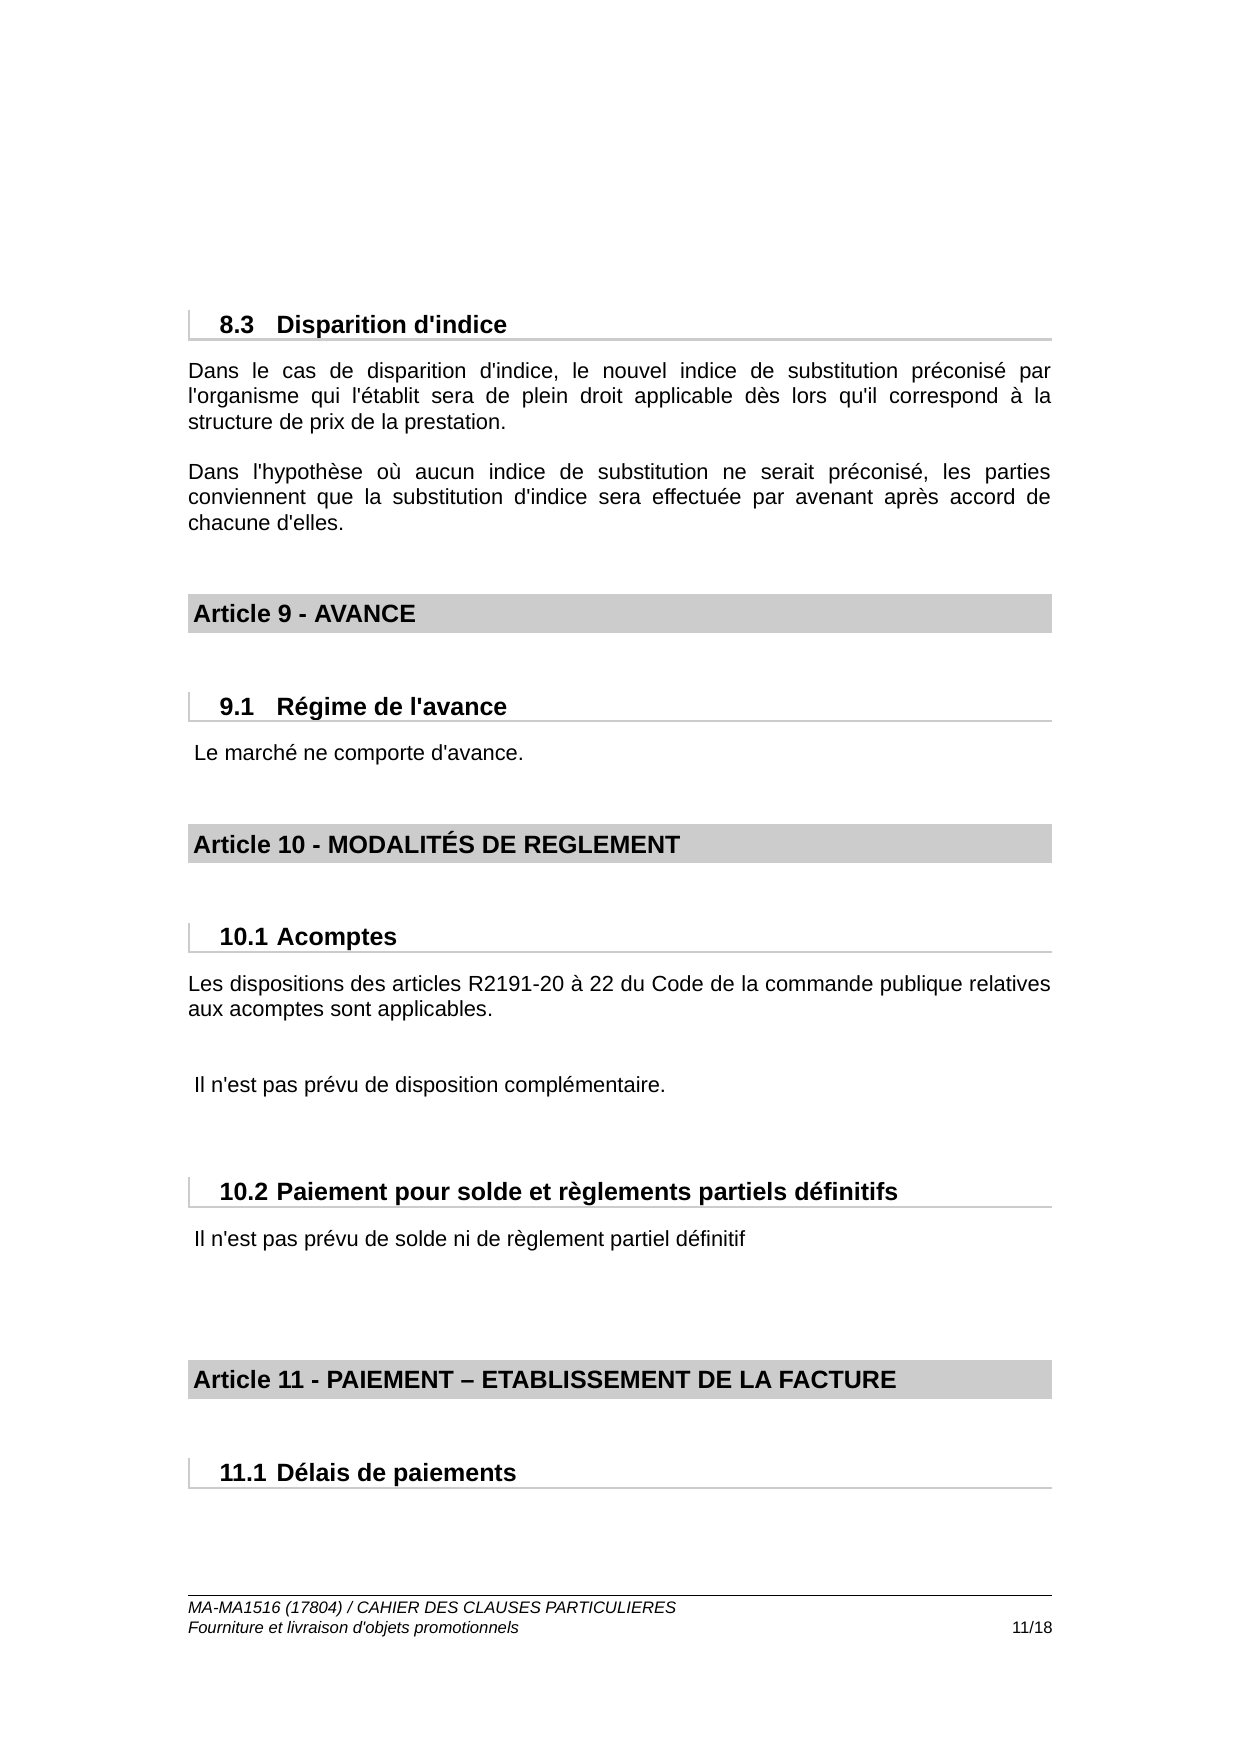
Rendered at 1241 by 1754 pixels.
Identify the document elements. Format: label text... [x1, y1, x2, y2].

subtitle Acomptes [188, 922, 1052, 951]
subtitle Délais de paiements [190, 1458, 1052, 1487]
subtitle PAIEMENT – ETABLISSEMENT DE LA FACTURE [190, 1362, 1050, 1397]
text Il n'est pas prévu de solde ni de règlement partiel définitif [188, 1225, 1052, 1251]
subtitle Régime de l'avance [190, 692, 1052, 720]
text Il n'est pas prévu de disposition complémentaire. [188, 1072, 1052, 1097]
subtitle Disparition d'indice [190, 310, 1052, 338]
subtitle MODALITÉS DE REGLEMENT [190, 827, 1050, 861]
text Les dispositions des articles R2191-20 à 22 du Code de la commande publique relatives aux acomptes sont applicables. [188, 971, 1052, 1021]
text Dans le cas de disparition d'indice, le nouvel indice de substitution préconisé par l'organisme qui l'établit sera de plein droit applicable dès lors qu'il correspond à la structure de prix de la prestation. [188, 358, 1052, 434]
subtitle AVANCE [190, 596, 1050, 630]
text Le marché ne comporte d'avance. [188, 740, 1052, 765]
text Dans l'hypothèse où aucun indice de substitution ne serait préconisé, les parties conviennent que la substitution d'indice sera effectuée par avenant après accord de chacune d'elles. [188, 459, 1052, 535]
subtitle Paiement pour solde et règlements partiels définitifs [190, 1177, 1052, 1206]
